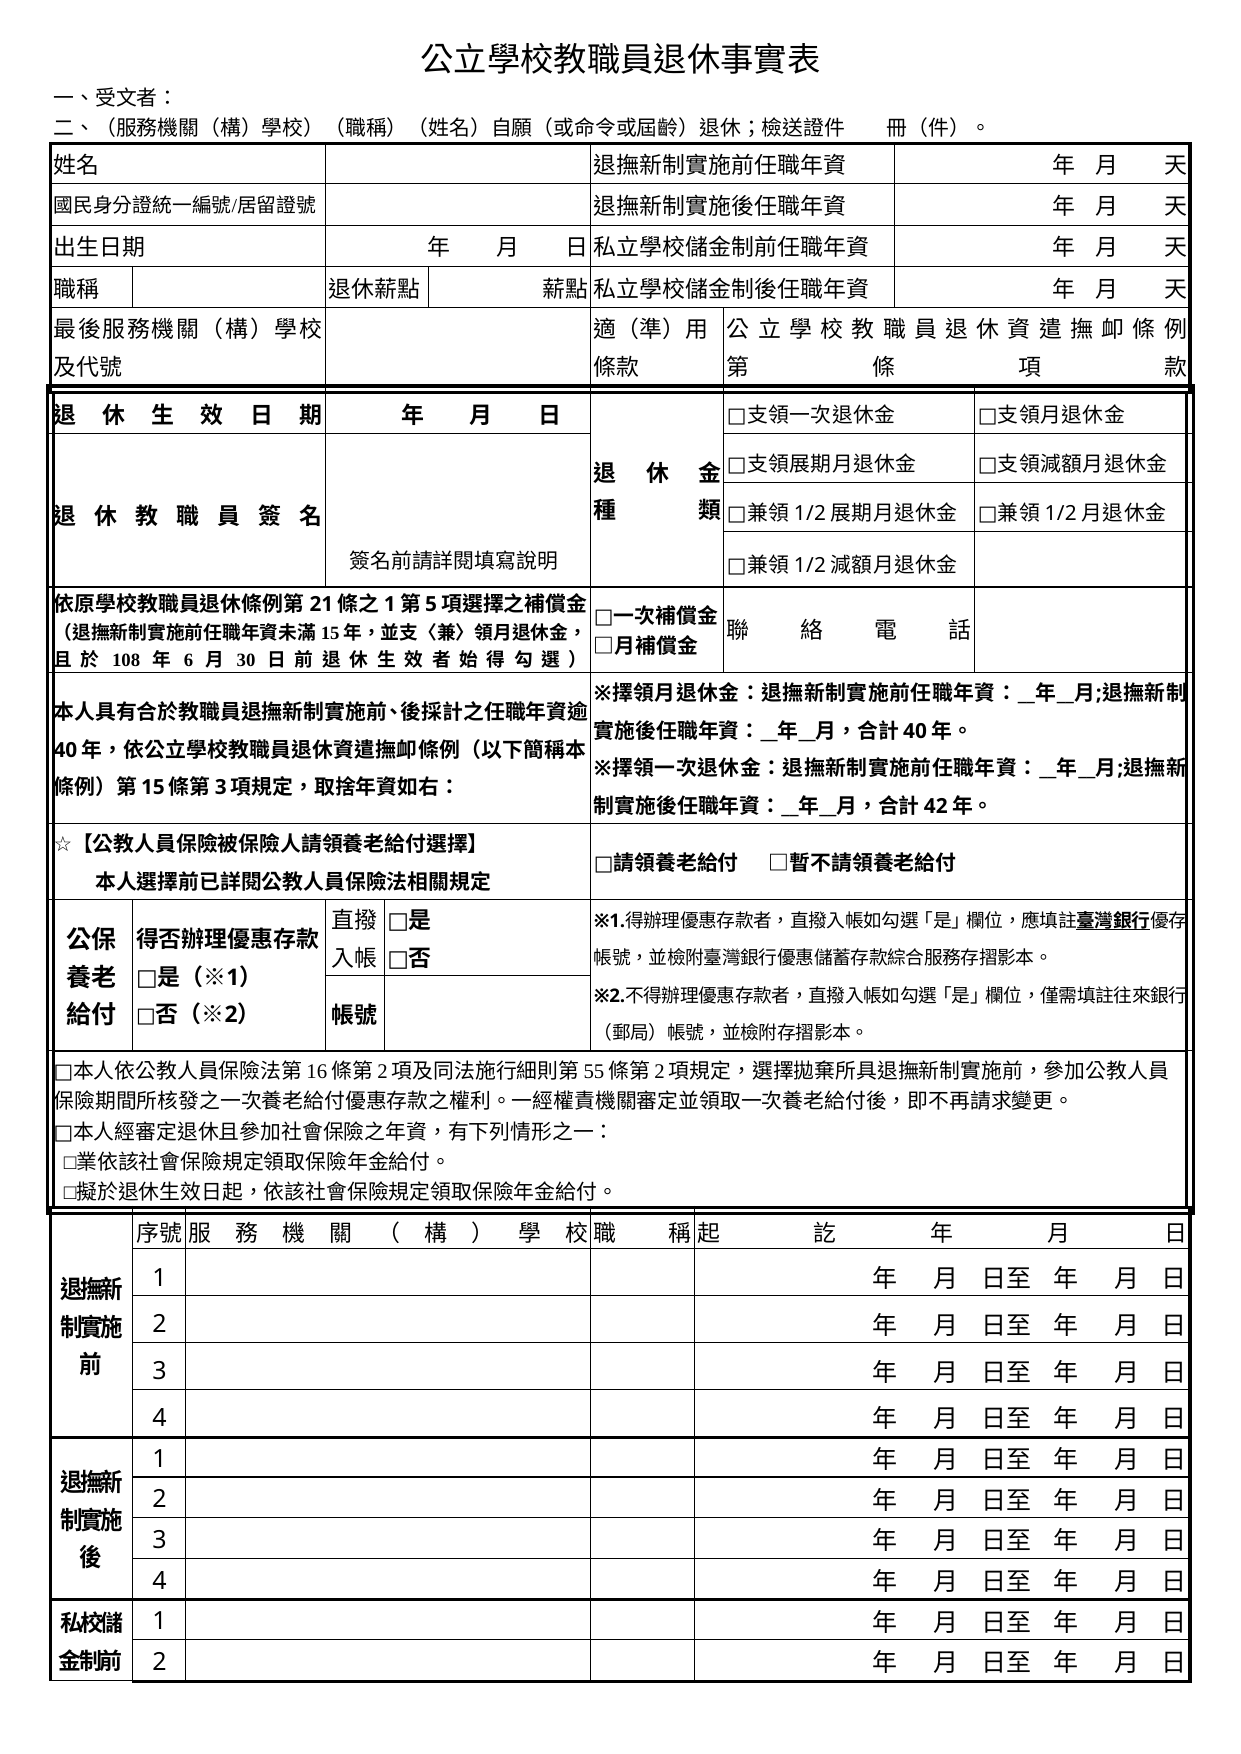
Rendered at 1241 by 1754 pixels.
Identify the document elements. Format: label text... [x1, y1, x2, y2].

table_cell 年 月 天 [895, 226, 1188, 266]
table_cell [186, 1640, 590, 1679]
table_cell 職稱 [52, 267, 132, 307]
table_cell 年 月 日 [326, 394, 590, 433]
table_cell 年 月 日至 年 月 日 [695, 1601, 1188, 1639]
table_cell [186, 1601, 590, 1639]
table_cell 3 [133, 1518, 185, 1558]
table_cell ※1.得辦理優惠存款者，直撥入帳如勾選「是」欄位，應填註臺灣銀行優存帳號，並檢附臺灣銀行優惠儲蓄存款綜合服務存摺影本。 ※2.不得辦理優惠存款者，直撥入帳如勾選「是」欄位，僅需填註往來銀行（郵局）帳號，並檢附存摺影本。 [591, 900, 1185, 1050]
table_cell 2 [133, 1640, 185, 1679]
table_cell 年 月 日至 年 月 日 [695, 1390, 1188, 1436]
table_cell [591, 1601, 694, 1639]
table_cell 退休教職員簽名 [55, 434, 325, 586]
table_cell [591, 1390, 694, 1436]
table_cell 年 月 日至 年 月 日 [695, 1478, 1188, 1517]
table_cell 帳號 [326, 976, 384, 1050]
table_cell [133, 267, 325, 307]
table_cell 起訖年月日 [695, 1215, 1188, 1248]
table_cell 最後服務機關（構）學校及代號 [52, 308, 325, 384]
table_cell □請領養老給付 □暫不請領養老給付 [591, 824, 1185, 899]
table_cell 4 [133, 1390, 185, 1436]
table_cell [186, 1390, 590, 1436]
table_cell 公保 養老 給付 [55, 900, 132, 1050]
table_cell 退撫新制實施後任職年資 [591, 184, 894, 224]
table_cell 直撥 入帳 [326, 900, 384, 975]
table_cell 年 月 日至 年 月 日 [695, 1296, 1188, 1342]
table_cell [186, 1478, 590, 1517]
table_cell □支領月退休金 [975, 394, 1185, 433]
table_cell [591, 1296, 694, 1342]
table_cell [591, 1559, 694, 1598]
table_cell 得否辦理優惠存款 □是（※1） □否（※2） [133, 900, 325, 1050]
table_cell 年 月 天 [895, 184, 1188, 224]
table_cell [591, 1478, 694, 1517]
table_cell 薪點 [429, 267, 590, 307]
table_cell 退撫新制實施前任職年資 [591, 145, 894, 183]
table_cell 職稱 [591, 1215, 694, 1248]
table_cell 退撫新制實施前 [52, 1215, 132, 1436]
table_cell 公立學校教職員退休資遣撫卹條例 第 條 項 款 [724, 308, 1188, 384]
table_cell 依原學校教職員退休條例第21條之1第5項選擇之補償金 （退撫新制實施前任職年資未滿15年，並支〈兼〉領月退休金，且於108年6月30日前退休生效者始得勾選） [55, 588, 590, 672]
table_cell 退撫新制實施後 [52, 1439, 132, 1598]
table_cell [186, 1439, 590, 1476]
table_cell ※擇領月退休金：退撫新制實施前任職年資：__年__月;退撫新制實施後任職年資：__年__月，合計40年。 ※擇領一次退休金：退撫新制實施前任職年資：__年__月;退撫新制實施後任職年資：__年__月，合計42年。 [591, 673, 1185, 823]
table_cell [975, 532, 1185, 586]
table_cell 本人具有合於教職員退撫新制實施前、後採計之任職年資逾40年，依公立學校教職員退休資遣撫卹條例（以下簡稱本條例）第15條第3項規定，取捨年資如右： [55, 673, 590, 823]
table_cell [326, 308, 590, 384]
table_cell 年 月 日至 年 月 日 [695, 1518, 1188, 1558]
table_cell 國民身分證統一編號/居留證號 [52, 184, 325, 224]
table_cell 聯絡電話 [724, 588, 974, 672]
table_cell 3 [133, 1343, 185, 1389]
table_cell [186, 1249, 590, 1295]
table_cell 年 月 日至 年 月 日 [695, 1343, 1188, 1389]
table_cell [186, 1343, 590, 1389]
table_cell 一、受文者： 二、（服務機關（構）學校）（職稱）（姓名）自願（或命令或屆齡）退休；檢送證件 冊（件）。 [50, 81, 1190, 142]
table_cell □是 □否 [385, 900, 590, 975]
table_cell 私立學校儲金制後任職年資 [591, 267, 894, 307]
table_header 公立學校教職員退休事實表 [50, 33, 1190, 81]
table_cell [591, 1249, 694, 1295]
table_cell 年 月 日至 年 月 日 [695, 1559, 1188, 1598]
table_cell 2 [133, 1296, 185, 1342]
table_cell 退休生效日期 [55, 394, 325, 433]
table_cell 年 月 日至 年 月 日 [695, 1640, 1188, 1679]
table_cell 1 [133, 1439, 185, 1476]
table_cell [975, 588, 1185, 672]
table_cell [385, 976, 590, 1050]
table_cell [591, 1640, 694, 1679]
table_cell 序號 [133, 1215, 185, 1248]
table_cell 退休薪點 [326, 267, 428, 307]
table_cell 退休金 種類 [591, 394, 723, 586]
table_cell [186, 1518, 590, 1558]
table_cell 年 月 日至 年 月 日 [695, 1439, 1188, 1476]
table_cell ☆【公教人員保險被保險人請領養老給付選擇】 本人選擇前已詳閱公教人員保險法相關規定 [55, 824, 590, 899]
table_cell [591, 1439, 694, 1476]
table_cell 私校儲金制前 [52, 1601, 132, 1679]
table_cell □一次補償金 □月補償金 [591, 588, 723, 672]
table_cell [326, 184, 590, 224]
table_cell □支領一次退休金 [724, 394, 974, 433]
table_cell □兼領1/2月退休金 [975, 483, 1185, 531]
table_cell 出生日期 [52, 226, 325, 266]
table_cell 私立學校儲金制前任職年資 [591, 226, 894, 266]
table_cell □本人依公教人員保險法第16條第2項及同法施行細則第55條第2項規定，選擇拋棄所具退撫新制實施前，參加公教人員保險期間所核發之一次養老給付優惠存款之權利。一經權責機關審定並領取一次養老給付後，即不再請求變更。 □本人經審定退休且參加社會保險之年資，有下列情形之一： □業依該社會保險規定領取保險年金給付。 □擬於退休生效日起，依該社會保險規定領取保險年金給付。 [55, 1052, 1185, 1206]
table_cell [591, 1343, 694, 1389]
table_cell 年 月 天 [895, 267, 1188, 307]
table_cell 服務機關（構）學校 [186, 1215, 590, 1248]
table_cell 年 月 日至 年 月 日 [695, 1249, 1188, 1295]
table_cell 2 [133, 1478, 185, 1517]
table_cell 4 [133, 1559, 185, 1598]
table_cell □兼領1/2減額月退休金 [724, 532, 974, 586]
table_cell [326, 145, 590, 183]
table_cell [186, 1296, 590, 1342]
table_cell □兼領1/2展期月退休金 [724, 483, 974, 531]
table_cell 1 [133, 1249, 185, 1295]
table_cell [186, 1559, 590, 1598]
table_cell □支領展期月退休金 [724, 434, 974, 482]
table_cell 1 [133, 1601, 185, 1639]
table_cell [591, 1518, 694, 1558]
table_cell [326, 434, 590, 586]
table_cell 年 月 天 [895, 145, 1188, 183]
table_cell 年 月 日 [326, 226, 590, 266]
table_cell □支領減額月退休金 [975, 434, 1185, 482]
table_cell 適（準）用 條款 [591, 308, 723, 384]
table_cell 姓名 [52, 145, 325, 183]
